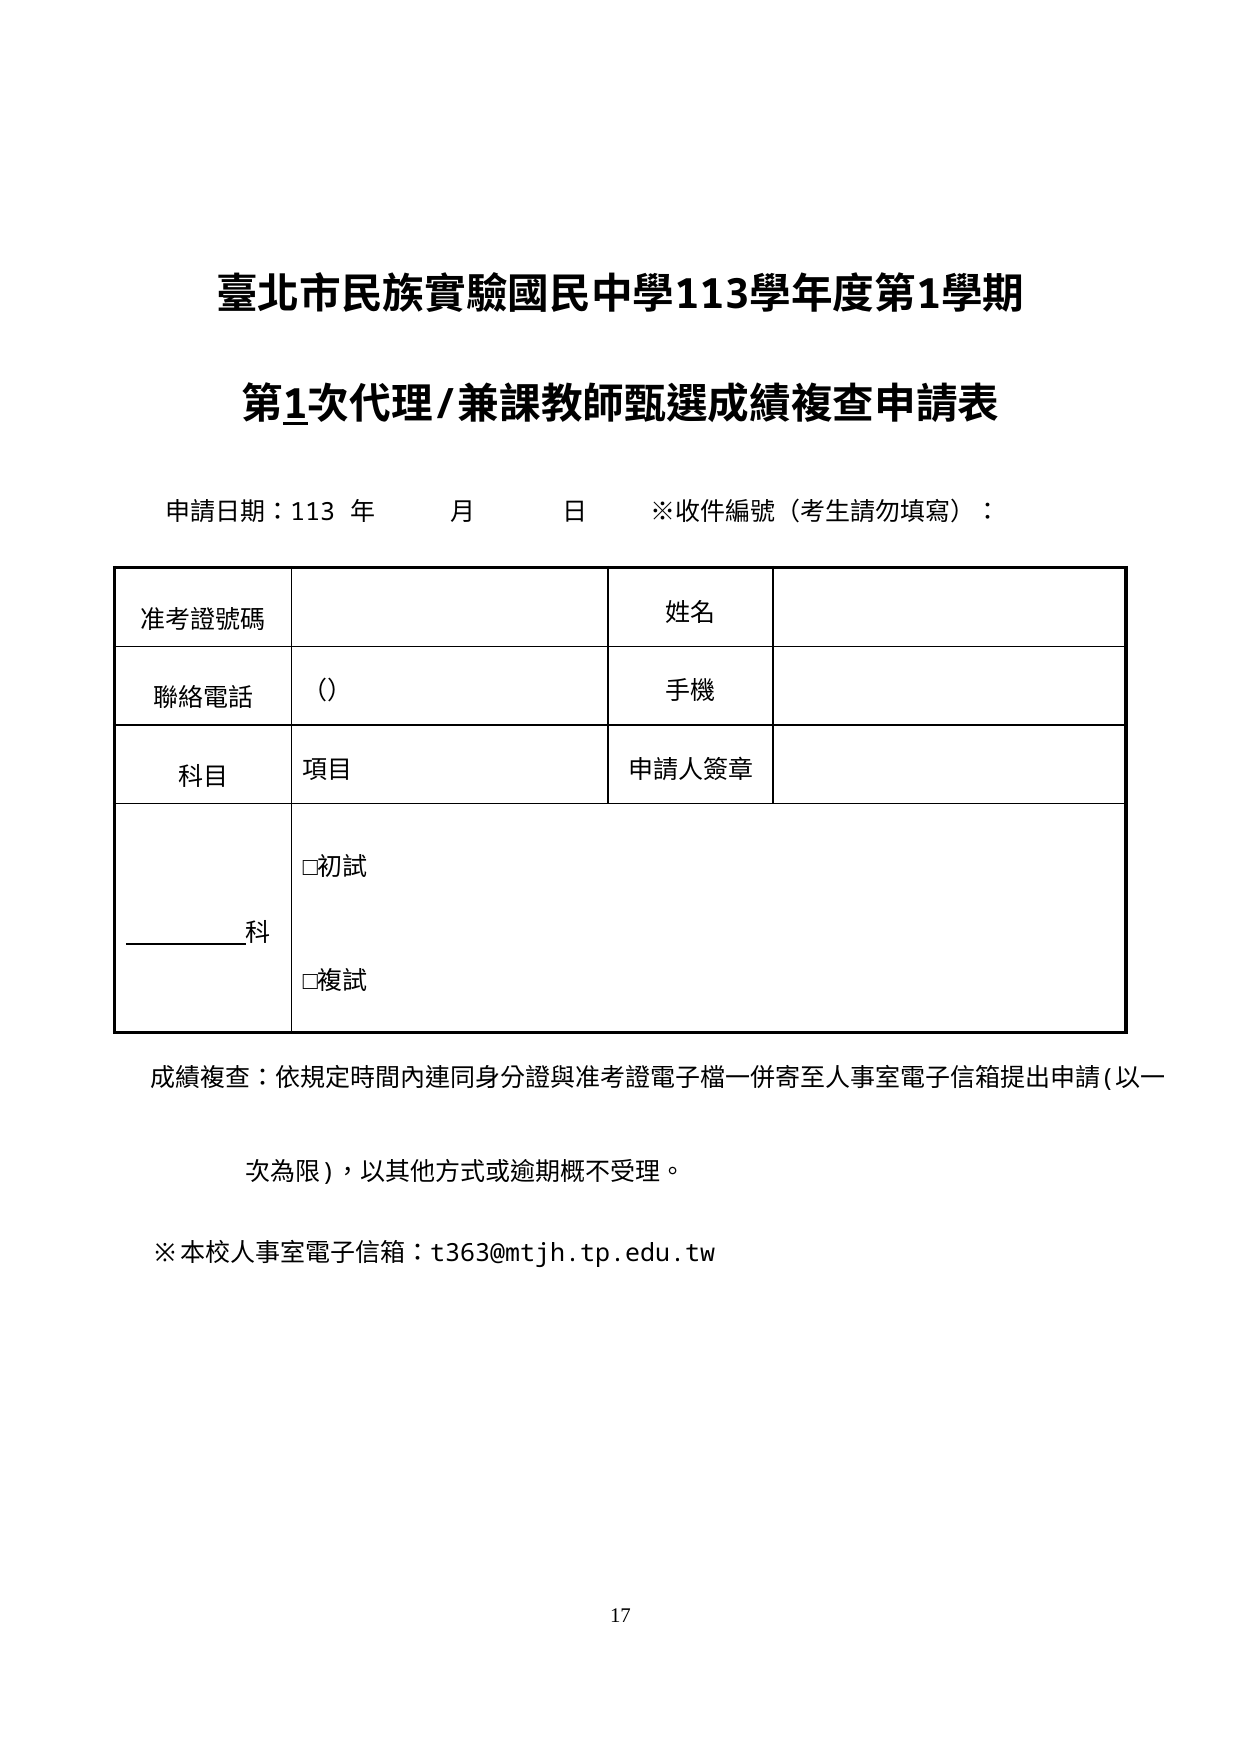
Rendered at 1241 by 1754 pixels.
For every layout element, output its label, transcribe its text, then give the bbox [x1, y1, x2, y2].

table_header [292, 569, 607, 646]
text ※本校人事室電子信箱：t363@mtjh.tp.edu.tw [75, 1208, 1165, 1271]
table_cell 科目 [116, 726, 291, 802]
table_cell （） [292, 647, 607, 724]
table_cell 科 [116, 804, 291, 1031]
text 成績複查：依規定時間內連同身分證與准考證電子檔一併寄至人事室電子信箱提出申請(以一次為限)，以其他方式或逾期概不受理。 [75, 1034, 1165, 1190]
text 申請日期：113 年 月 日 ※收件編號（考生請勿填寫）： [75, 468, 1165, 531]
text 臺北市民族實驗國民中學113學年度第1學期 [75, 249, 1165, 311]
table_header [774, 569, 1124, 646]
table_cell 項目 [292, 726, 607, 802]
table_cell [774, 726, 1124, 802]
table_cell 申請人簽章 [609, 726, 772, 802]
text 第1次代理/兼課教師甄選成績複查申請表 [75, 358, 1165, 421]
table_header 姓名 [609, 569, 772, 646]
table_cell 手機 [609, 647, 772, 724]
table_cell 聯絡電話 [116, 647, 291, 724]
table_header 准考證號碼 [116, 569, 291, 646]
table_cell [774, 647, 1124, 724]
table_cell □初試 □複試 [292, 804, 1124, 1031]
